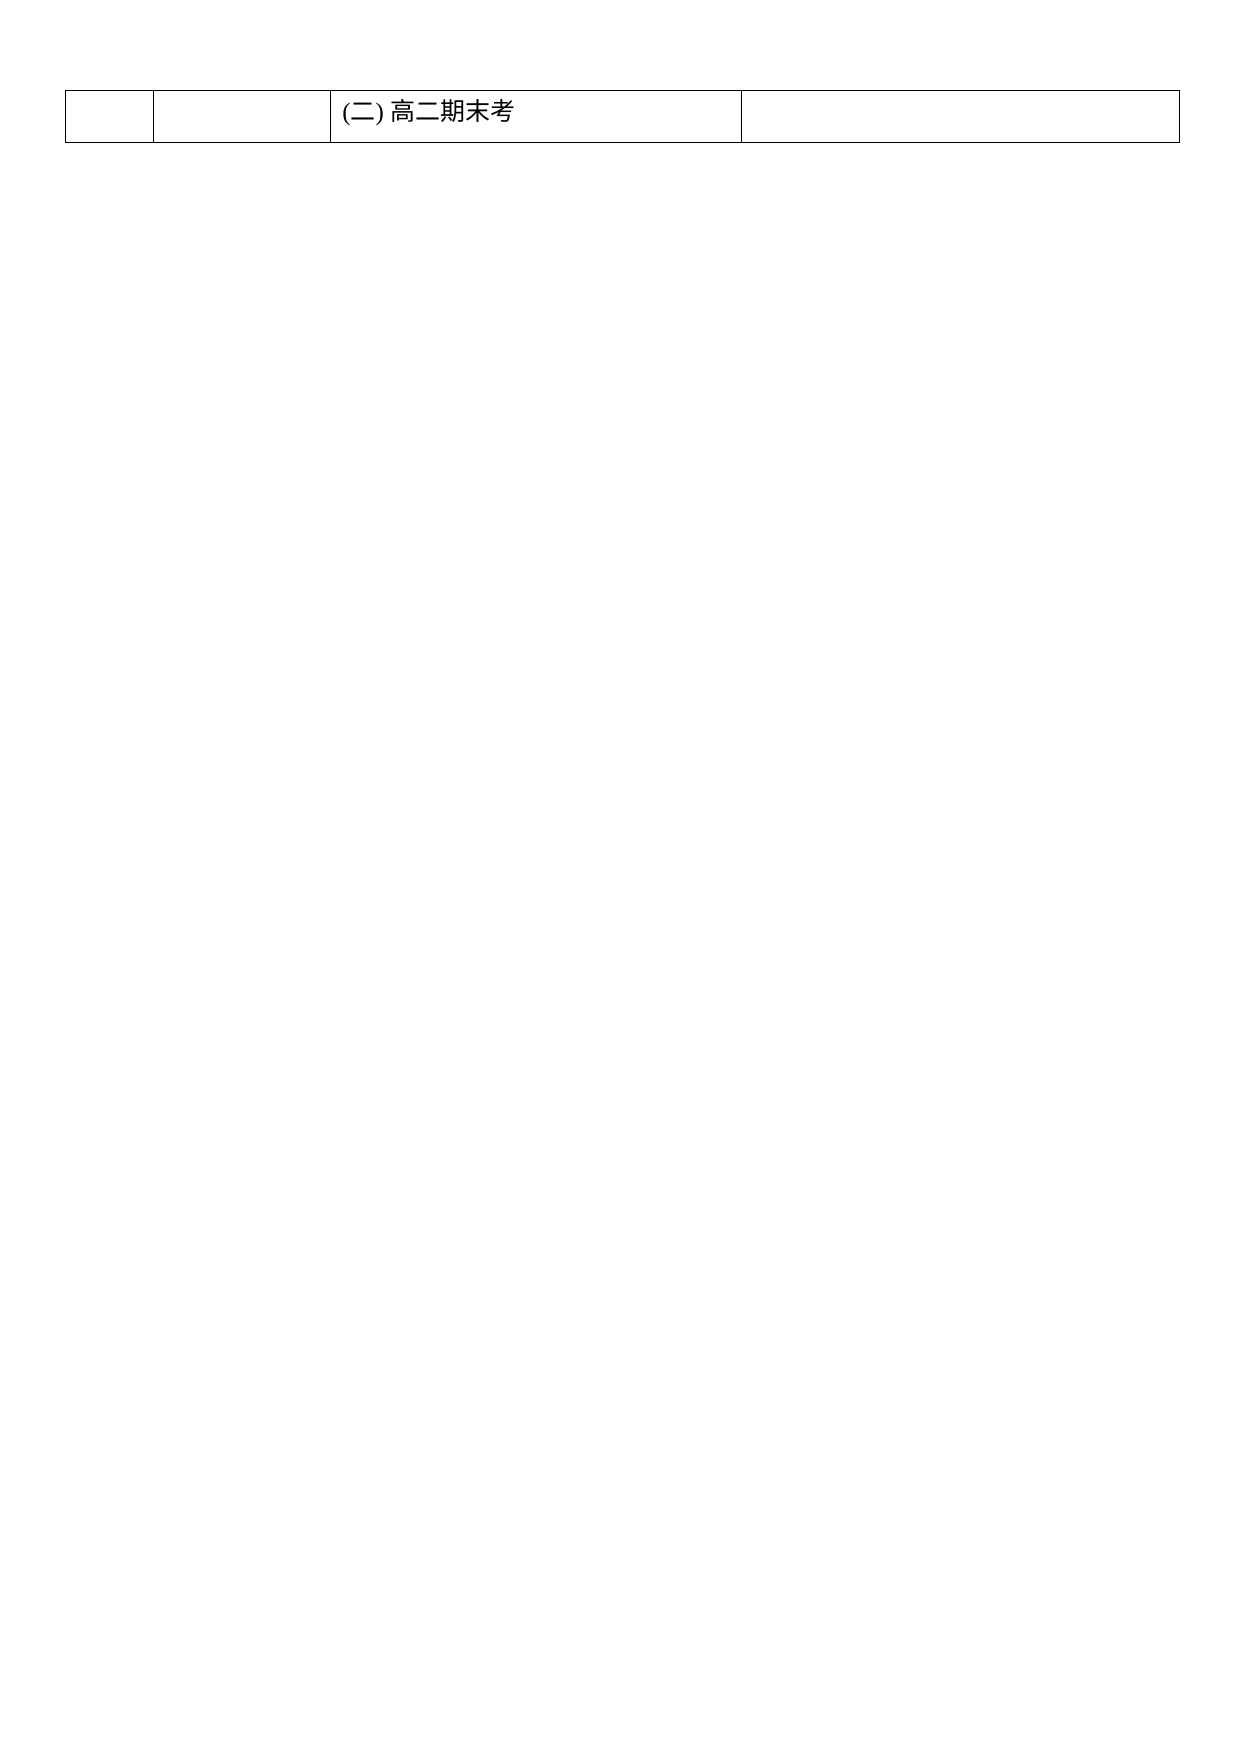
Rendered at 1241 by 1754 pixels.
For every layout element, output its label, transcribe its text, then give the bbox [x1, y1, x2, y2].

table_cell (二) 高二期末考 [331, 91, 741, 142]
table_cell [66, 91, 153, 142]
text 課程代碼： [77, 162, 1152, 199]
text https://classroom.google.com/c/NTI2ODY1Mzk0OTQ5?cjc=yoguk4y [77, 274, 1152, 312]
text https://classroom.google.com/c/NTQ0NDkyNTY1MTcz?cjc=wu5o6wt [77, 199, 1152, 237]
table_cell [154, 91, 330, 142]
text https://classroom.google.com/c/NTQ0NDk4ODk3NDg0?cjc=l63wjwl [77, 237, 1152, 274]
table_cell [742, 91, 1179, 142]
